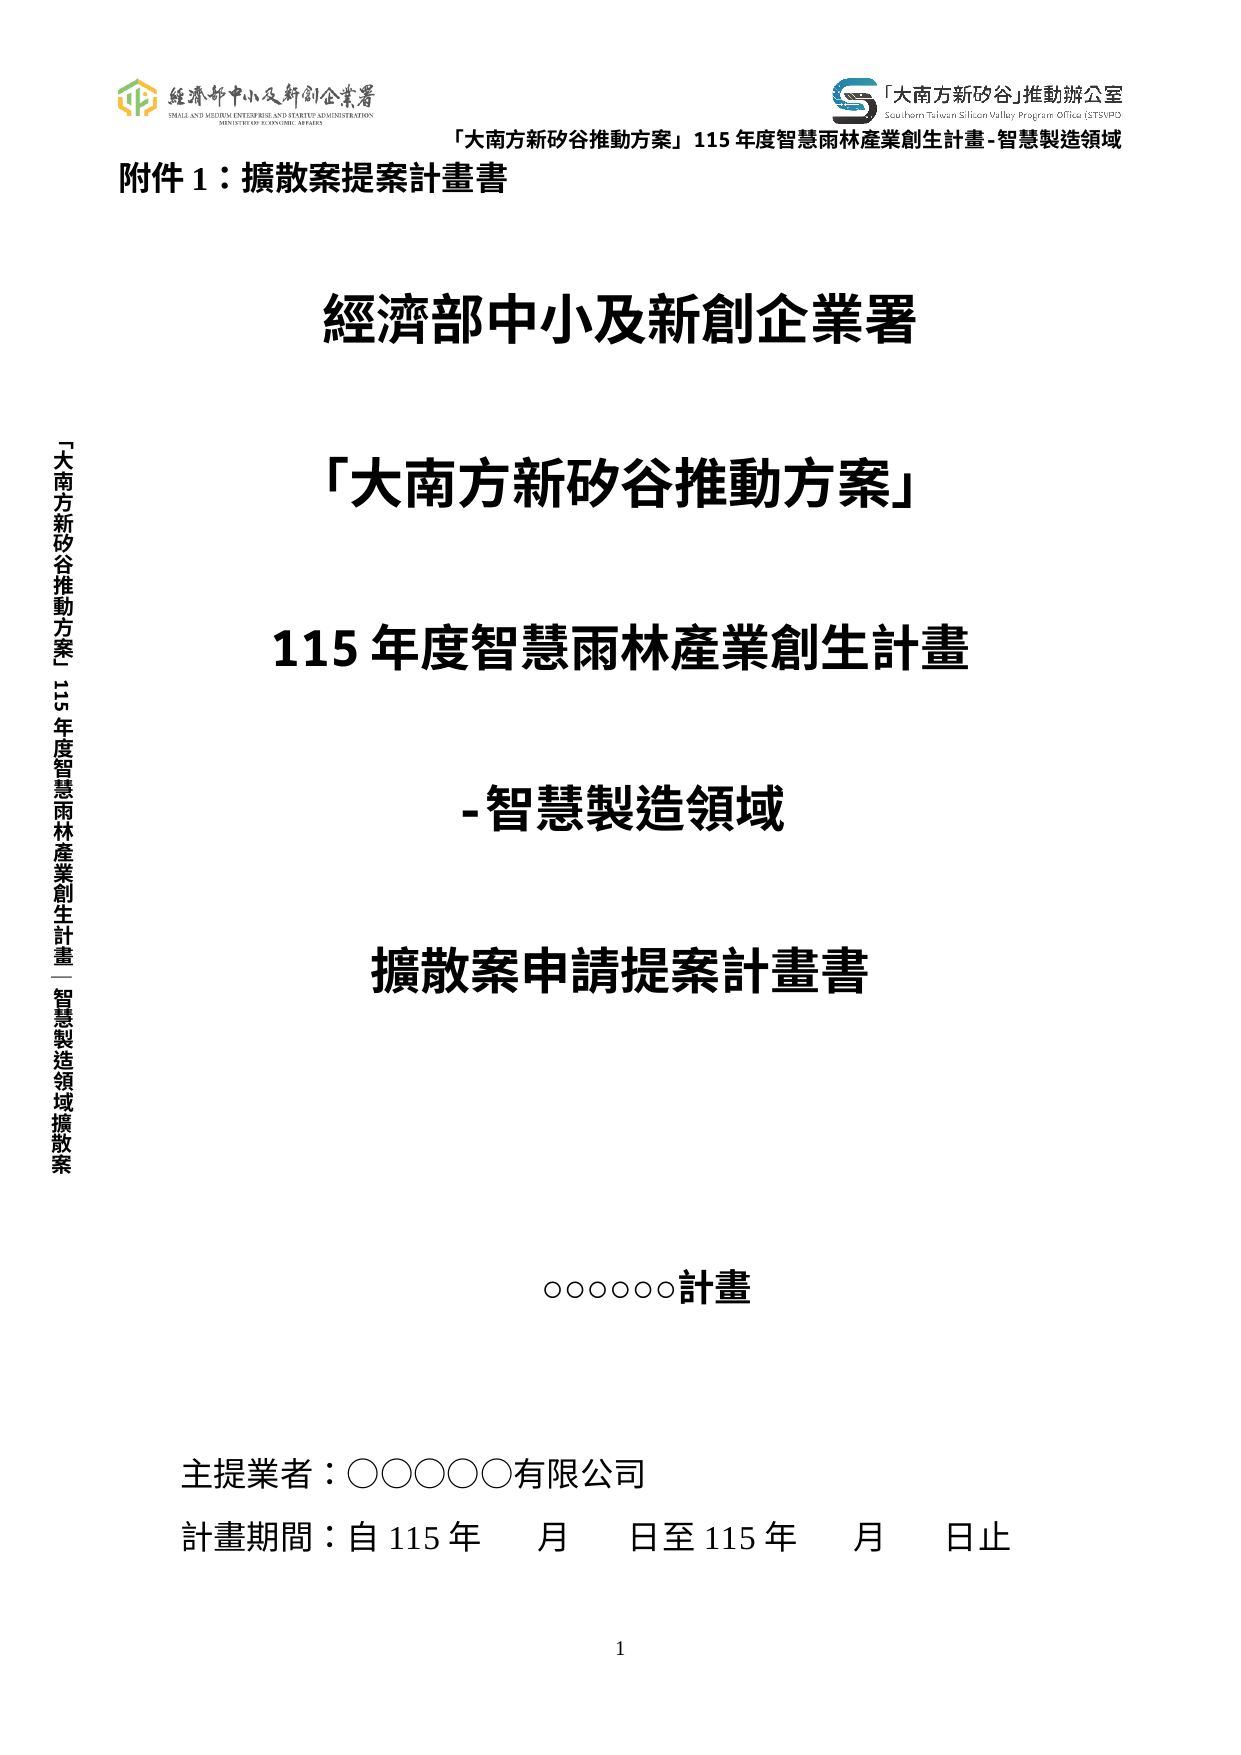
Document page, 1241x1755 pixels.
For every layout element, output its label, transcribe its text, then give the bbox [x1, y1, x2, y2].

text 115年度智慧雨林產業創生計畫 [118, 572, 1122, 697]
text 計畫期間：自115年 月 日至115年 月 日止 [180, 1493, 1122, 1556]
text -智慧製造領域 [118, 733, 1122, 858]
text 主提業者：○○○○○有限公司 [180, 1431, 1122, 1493]
subtitle 附件1：擴散案提案計畫書 [118, 153, 1122, 199]
text 擴散案申請提案計畫書 [118, 894, 1122, 1019]
text 「大南方新矽谷推動方案」 [118, 407, 1122, 532]
text 經濟部中小及新創企業署 [118, 243, 1122, 368]
text ○○○○○○計畫 [171, 1243, 1122, 1306]
